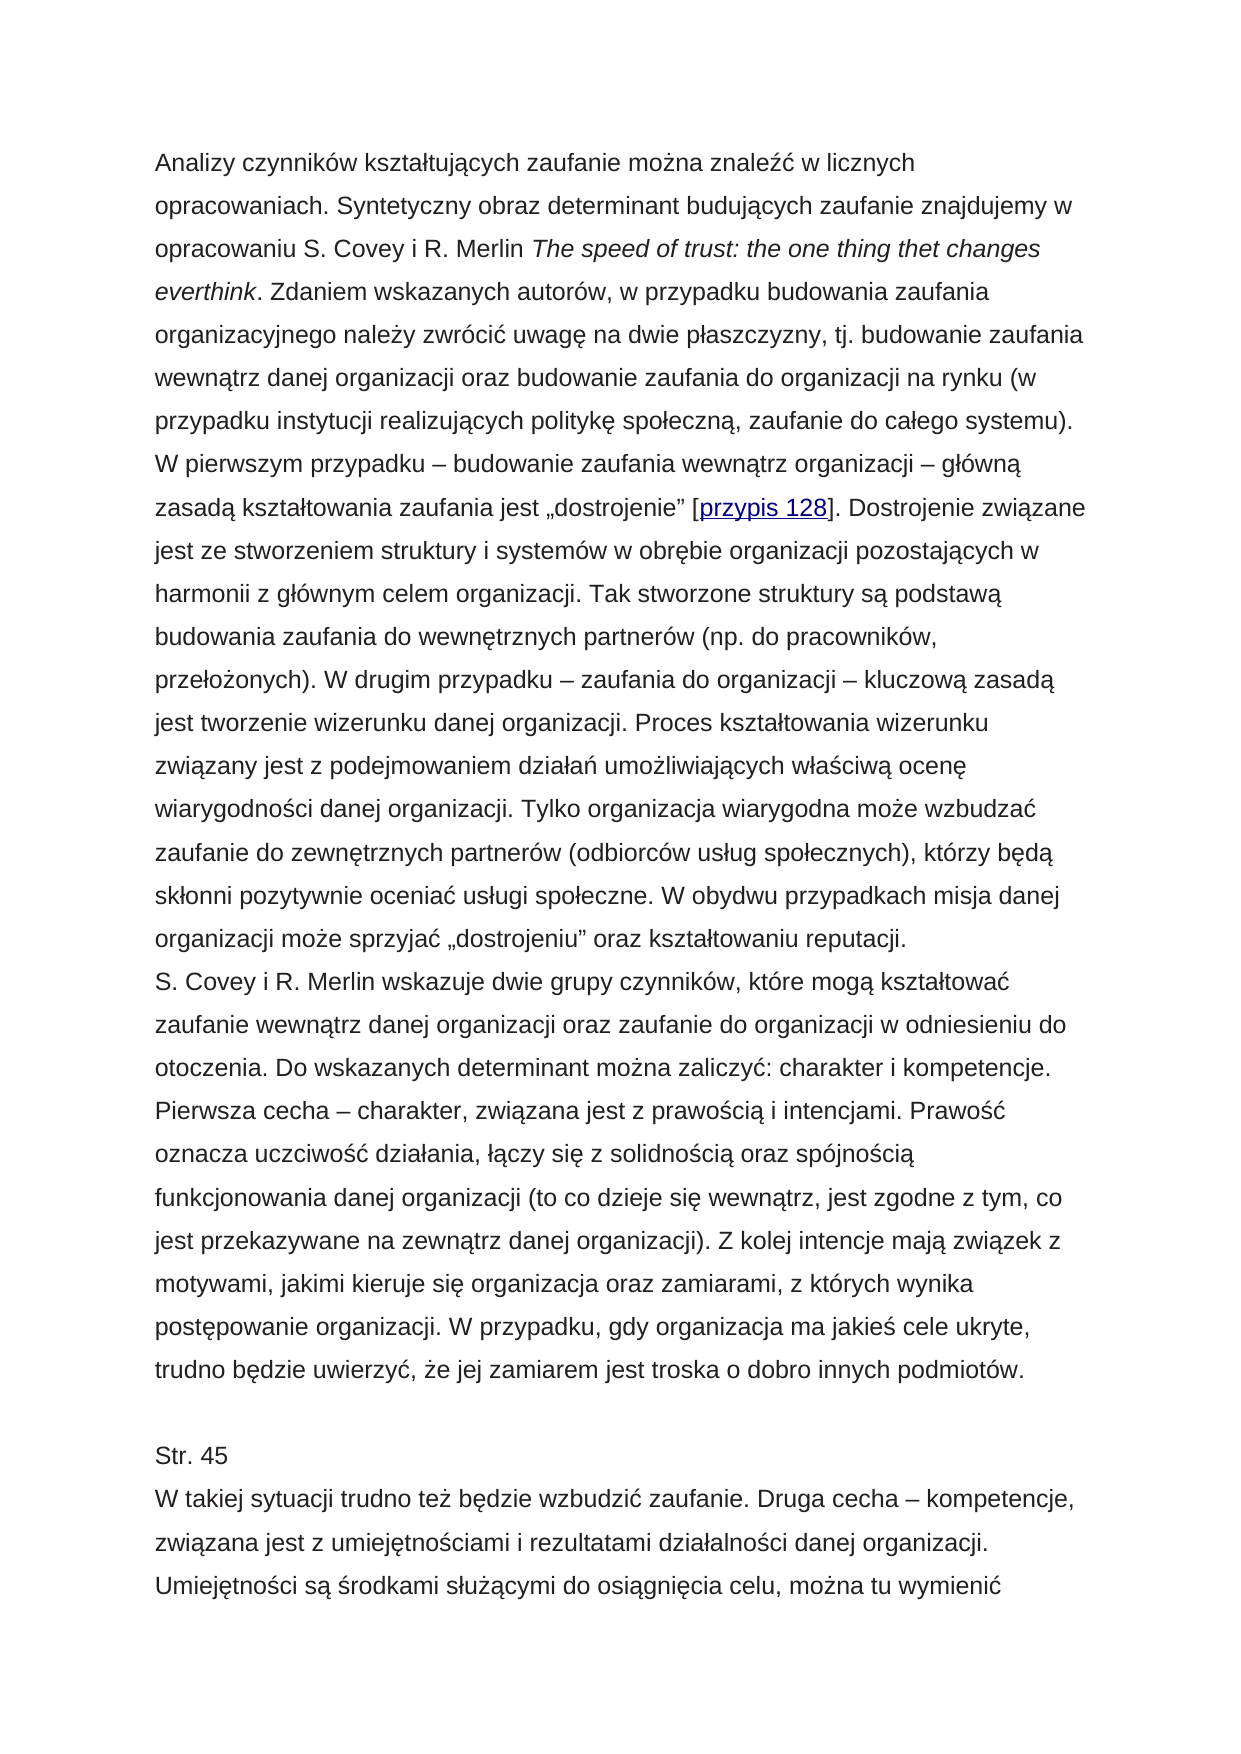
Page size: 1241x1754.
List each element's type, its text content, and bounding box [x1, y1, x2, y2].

text W takiej sytuacji trudno też będzie wzbudzić zaufanie. Druga cecha – kompetencje, związana jest z umiejętnościami i rezultatami działalności danej organizacji. Umiejętności są środkami służącymi do osiągnięcia celu, można tu wymienić [154, 1484, 1093, 1599]
text Analizy czynników kształtujących zaufanie można znaleźć w licznych opracowaniach. Syntetyczny obraz determinant budujących zaufanie znajdujemy w opracowaniu S. Covey i R. Merlin The speed of trust: the one thing thet changes everthink. Zdaniem wskazanych autorów, w przypadku budowania zaufania organizacyjnego należy zwrócić uwagę na dwie płaszczyzny, tj. budowanie zaufania wewnątrz danej organizacji oraz budowanie zaufania do organizacji na rynku (w przypadku instytucji realizujących politykę społeczną, zaufanie do całego systemu). W pierwszym przypadku – budowanie zaufania wewnątrz organizacji – główną zasadą kształtowania zaufania jest „dostrojenie” [przypis 128]. Dostrojenie związane jest ze stworzeniem struktury i systemów w obrębie organizacji pozostających w harmonii z głównym celem organizacji. Tak stworzone struktury są podstawą budowania zaufania do wewnętrznych partnerów (np. do pracowników, przełożonych). W drugim przypadku – zaufania do organizacji – kluczową zasadą jest tworzenie wizerunku danej organizacji. Proces kształtowania wizerunku związany jest z podejmowaniem działań umożliwiających właściwą ocenę wiarygodności danej organizacji. Tylko organizacja wiarygodna może wzbudzać zaufanie do zewnętrznych partnerów (odbiorców usług społecznych), którzy będą skłonni pozytywnie oceniać usługi społeczne. W obydwu przypadkach misja danej organizacji może sprzyjać „dostrojeniu” oraz kształtowaniu reputacji. [154, 148, 1093, 953]
text Str. 45 [154, 1441, 1093, 1470]
text S. Covey i R. Merlin wskazuje dwie grupy czynników, które mogą kształtować zaufanie wewnątrz danej organizacji oraz zaufanie do organizacji w odniesieniu do otoczenia. Do wskazanych determinant można zaliczyć: charakter i kompetencje. Pierwsza cecha – charakter, związana jest z prawością i intencjami. Prawość oznacza uczciwość działania, łączy się z solidnością oraz spójnością funkcjonowania danej organizacji (to co dzieje się wewnątrz, jest zgodne z tym, co jest przekazywane na zewnątrz danej organizacji). Z kolej intencje mają związek z motywami, jakimi kieruje się organizacja oraz zamiarami, z których wynika postępowanie organizacji. W przypadku, gdy organizacja ma jakieś cele ukryte, trudno będzie uwierzyć, że jej zamiarem jest troska o dobro innych podmiotów. [154, 967, 1093, 1384]
